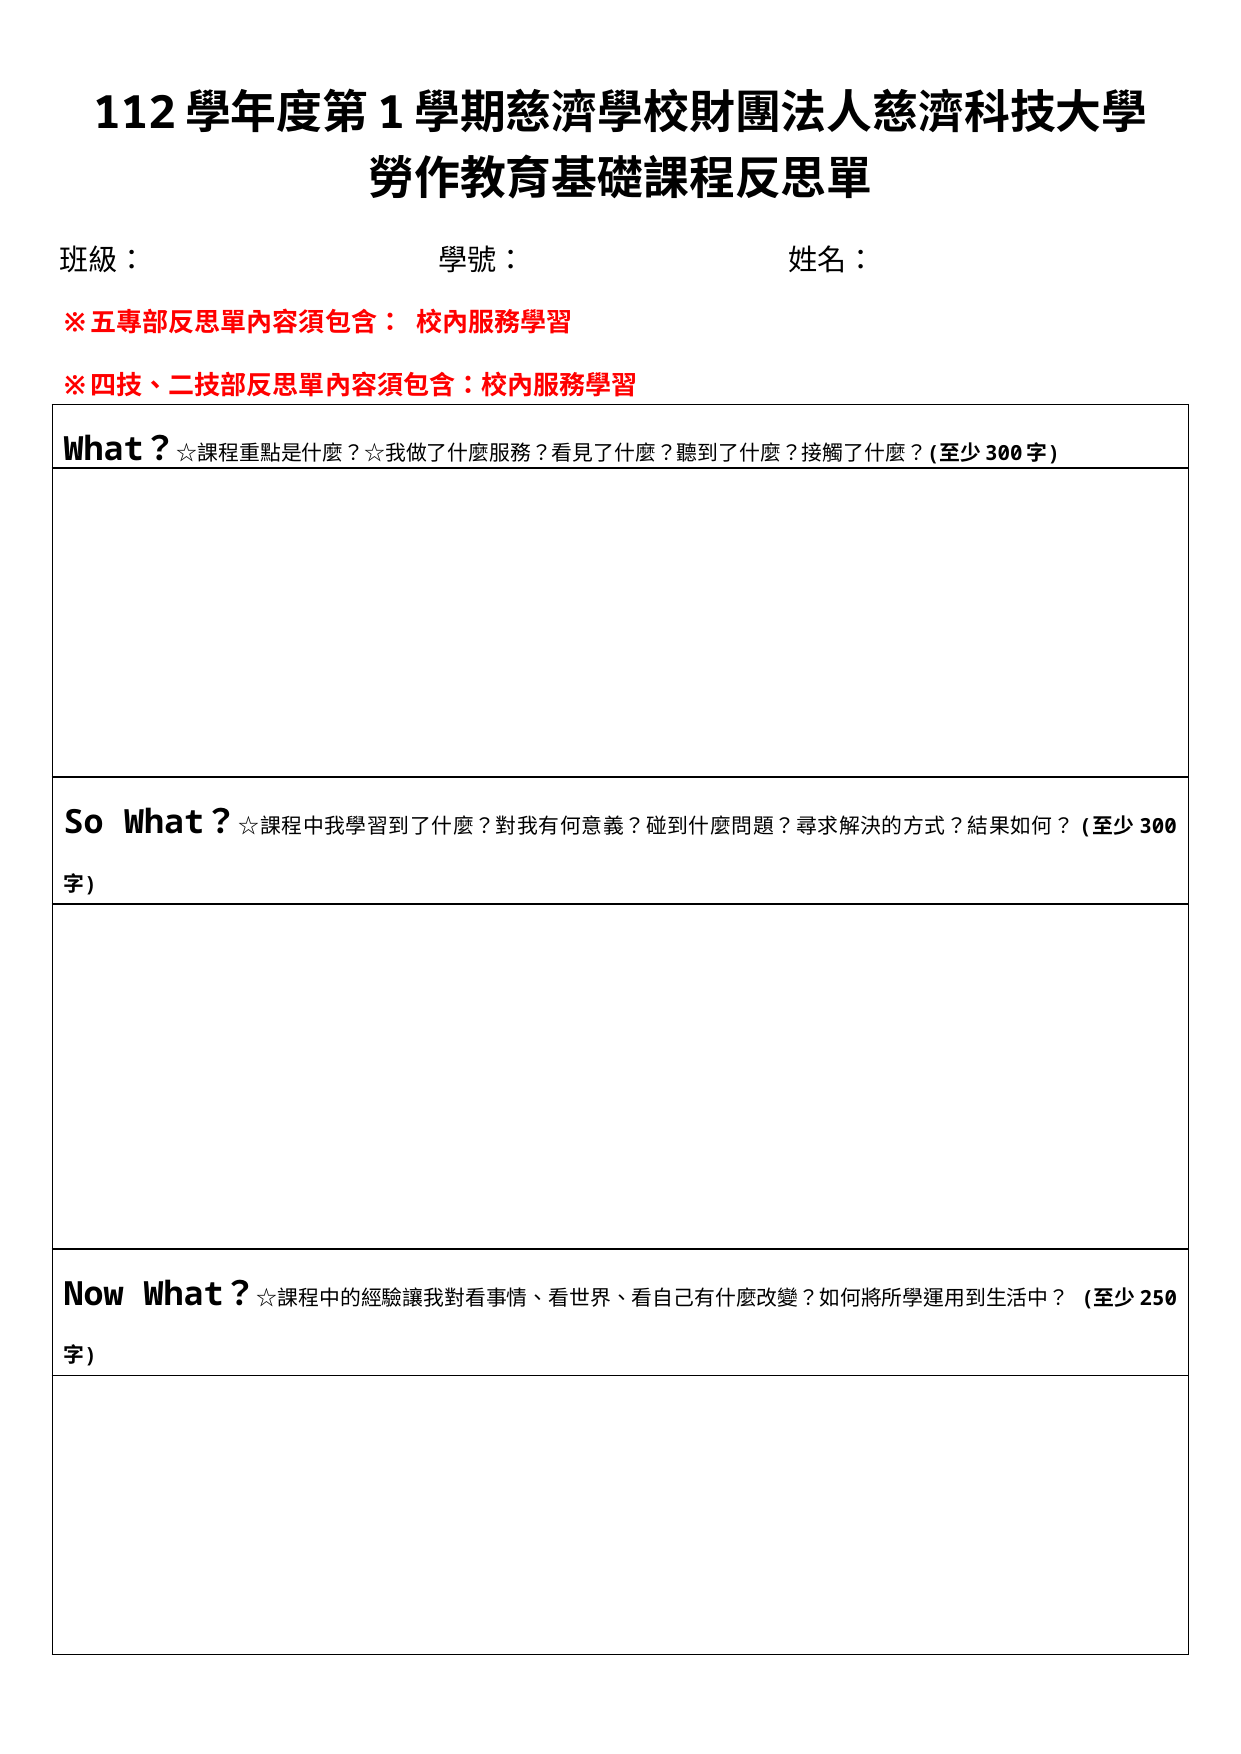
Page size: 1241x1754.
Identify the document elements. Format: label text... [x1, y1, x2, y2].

table_cell Now What？☆課程中的經驗讓我對看事情、看世界、看自己有什麼改變？如何將所學運用到生活中？ (至少250字) [53, 1250, 1188, 1374]
table_cell So What？☆課程中我學習到了什麼？對我有何意義？碰到什麼問題？尋求解決的方式？結果如何？(至少300字) [53, 778, 1188, 903]
text 班級： 學號： 姓名： [59, 216, 1181, 279]
table_cell [53, 469, 1188, 776]
text ※四技、二技部反思單內容須包含：校內服務學習 [59, 341, 1181, 404]
table_cell [53, 1376, 1188, 1654]
text ※五專部反思單內容須包含： 校內服務學習 [59, 279, 1181, 341]
table_cell [53, 905, 1188, 1248]
table_header What？☆課程重點是什麼？☆我做了什麼服務？看見了什麼？聽到了什麼？接觸了什麼？(至少300字) [53, 405, 1188, 467]
